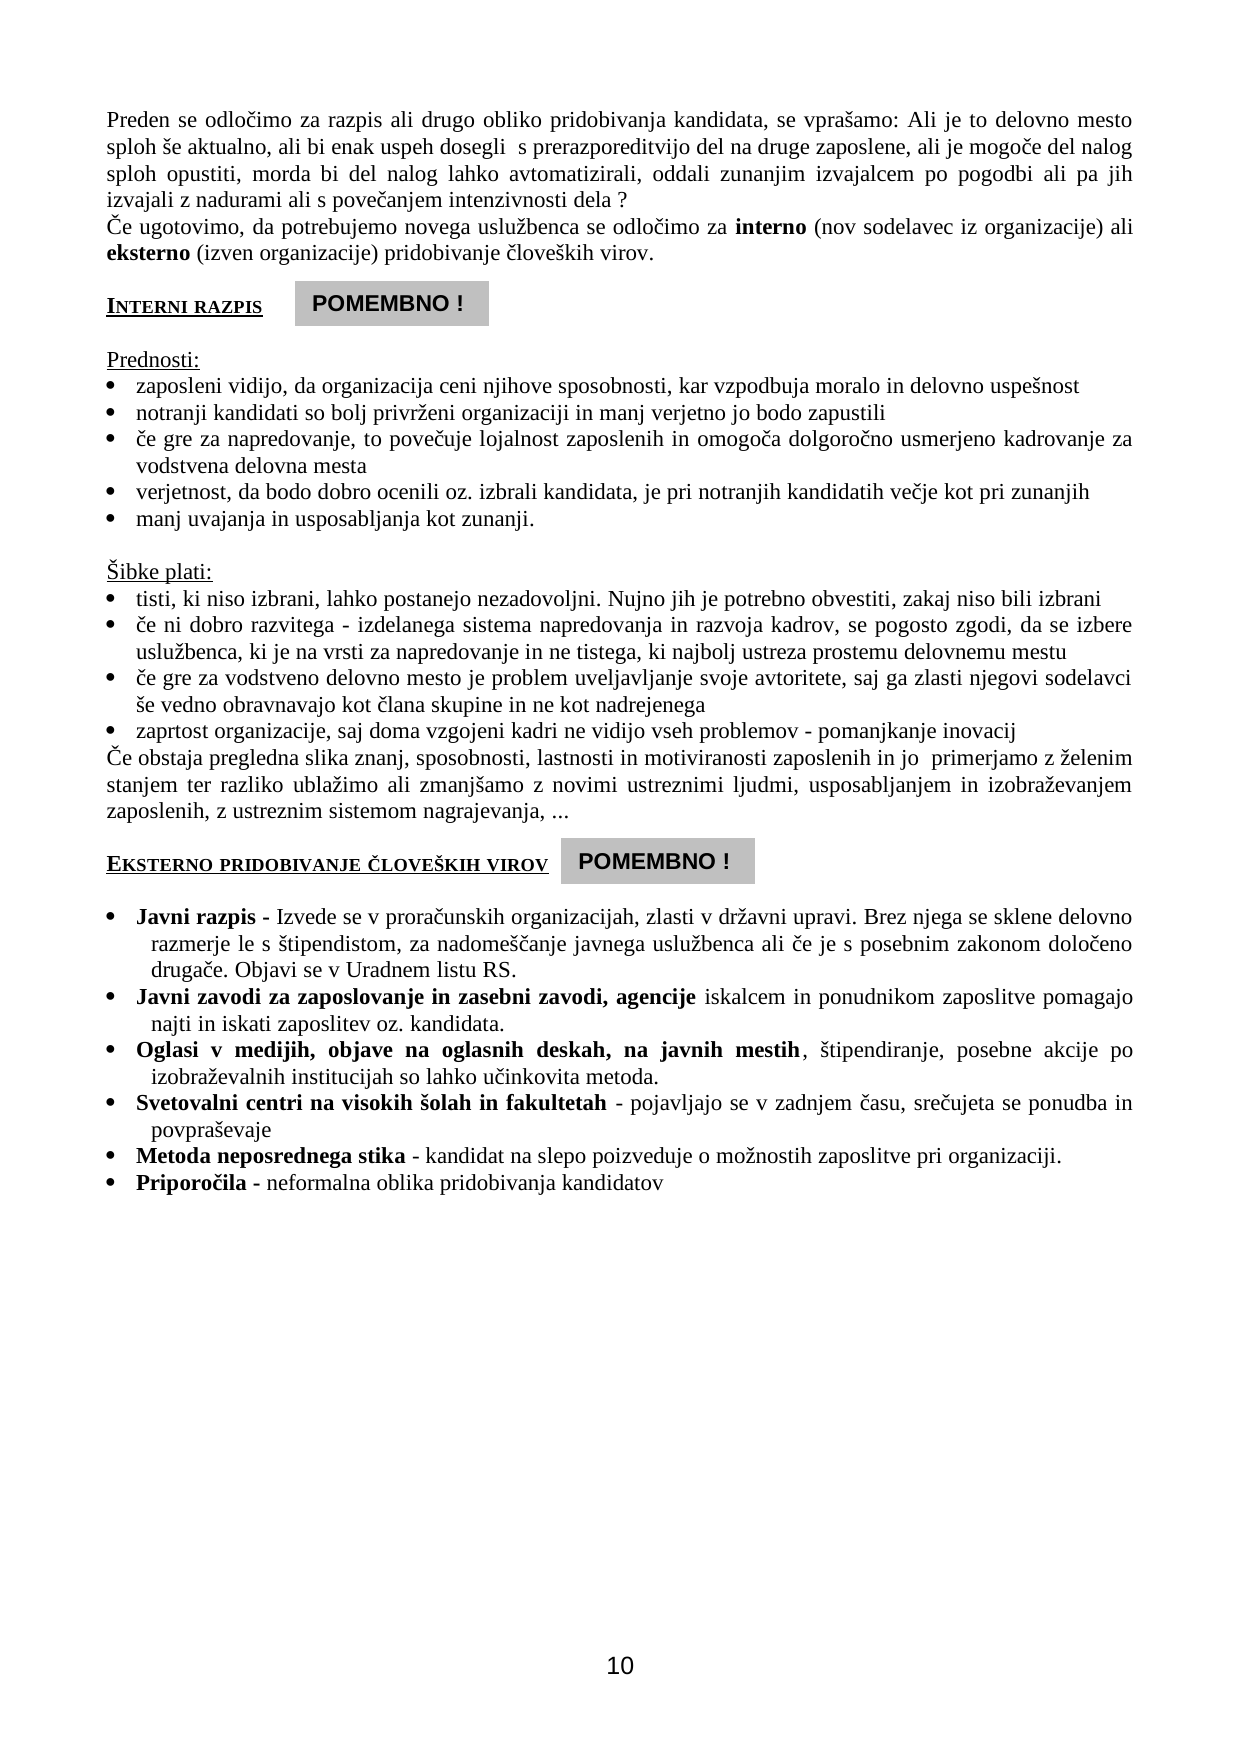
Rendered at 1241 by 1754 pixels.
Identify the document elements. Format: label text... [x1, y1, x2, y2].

subtitle [489, 292, 1134, 319]
text POMEMBNO ! [312, 290, 472, 317]
list Oglasi v medijih, objave na oglasnih deskah, na javnih mestih, štipendiranje, posebne akcije po izobraževalnih institucijah so lahko učinkovita metoda. [106, 1036, 1134, 1089]
text POMEMBNO ! [578, 847, 739, 874]
list Javni razpis - Izvede se v proračunskih organizacijah, zlasti v državni upravi. Brez njega se sklene delovno razmerje le s štipendistom, za nadomeščanje javnega uslužbenca ali če je s posebnim zakonom določeno drugače. Objavi se v Uradnem listu RS. [106, 903, 1134, 983]
subtitle [755, 850, 1134, 877]
list zaprtost organizacije, saj doma vzgojeni kadri ne vidijo vseh problemov - pomanjkanje inovacij [106, 717, 1134, 744]
list zaposleni vidijo, da organizacija ceni njihove sposobnosti, kar vzpodbuja moralo in delovno uspešnost [106, 372, 1134, 398]
text Če ugotovimo, da potrebujemo novega uslužbenca se odločimo za interno (nov sodelavec iz organizacije) ali eksterno (izven organizacije) pridobivanje človeških virov. [106, 213, 1134, 266]
text Šibke plati: [106, 558, 1134, 584]
list če ni dobro razvitega - izdelanega sistema napredovanja in razvoja kadrov, se pogosto zgodi, da se izbere uslužbenca, ki je na vrsti za napredovanje in ne tistega, ki najbolj ustreza prostemu delovnemu mestu [106, 611, 1134, 664]
list tisti, ki niso izbrani, lahko postanejo nezadovoljni. Nujno jih je potrebno obvestiti, zakaj niso bili izbrani [106, 584, 1134, 611]
list Priporočila - neformalna oblika pridobivanja kandidatov [106, 1169, 1134, 1195]
subtitle Eksterno pridobivanje človeških virov [106, 850, 561, 877]
subtitle Interni razpis [106, 292, 295, 319]
text Če obstaja pregledna slika znanj, sposobnosti, lastnosti in motiviranosti zaposlenih in jo primerjamo z želenim stanjem ter razliko ublažimo ali zmanjšamo z novimi ustreznimi ljudmi, usposabljanjem in izobraževanjem zaposlenih, z ustreznim sistemom nagrajevanja, ... [106, 744, 1134, 823]
list Metoda neposrednega stika - kandidat na slepo poizveduje o možnostih zaposlitve pri organizaciji. [106, 1142, 1134, 1169]
list verjetnost, da bodo dobro ocenili oz. izbrali kandidata, je pri notranjih kandidatih večje kot pri zunanjih [106, 478, 1134, 505]
list Svetovalni centri na visokih šolah in fakultetah - pojavljajo se v zadnjem času, srečujeta se ponudba in povpraševaje [106, 1089, 1134, 1142]
text Prednosti: [106, 345, 1134, 372]
list notranji kandidati so bolj privrženi organizaciji in manj verjetno jo bodo zapustili [106, 398, 1134, 425]
list manj uvajanja in usposabljanja kot zunanji. [106, 505, 1134, 531]
list Javni zavodi za zaposlovanje in zasebni zavodi, agencije iskalcem in ponudnikom zaposlitve pomagajo najti in iskati zaposlitev oz. kandidata. [106, 983, 1134, 1036]
list če gre za vodstveno delovno mesto je problem uveljavljanje svoje avtoritete, saj ga zlasti njegovi sodelavci še vedno obravnavajo kot člana skupine in ne kot nadrejenega [106, 664, 1134, 717]
list če gre za napredovanje, to povečuje lojalnost zaposlenih in omogoča dolgoročno usmerjeno kadrovanje za vodstvena delovna mesta [106, 425, 1134, 478]
text Preden se odločimo za razpis ali drugo obliko pridobivanja kandidata, se vprašamo: Ali je to delovno mesto sploh še aktualno, ali bi enak uspeh dosegli s prerazporeditvijo del na druge zaposlene, ali je mogoče del nalog sploh opustiti, morda bi del nalog lahko avtomatizirali, oddali zunanjim izvajalcem po pogodbi ali pa jih izvajali z nadurami ali s povečanjem intenzivnosti dela ? [106, 106, 1134, 213]
